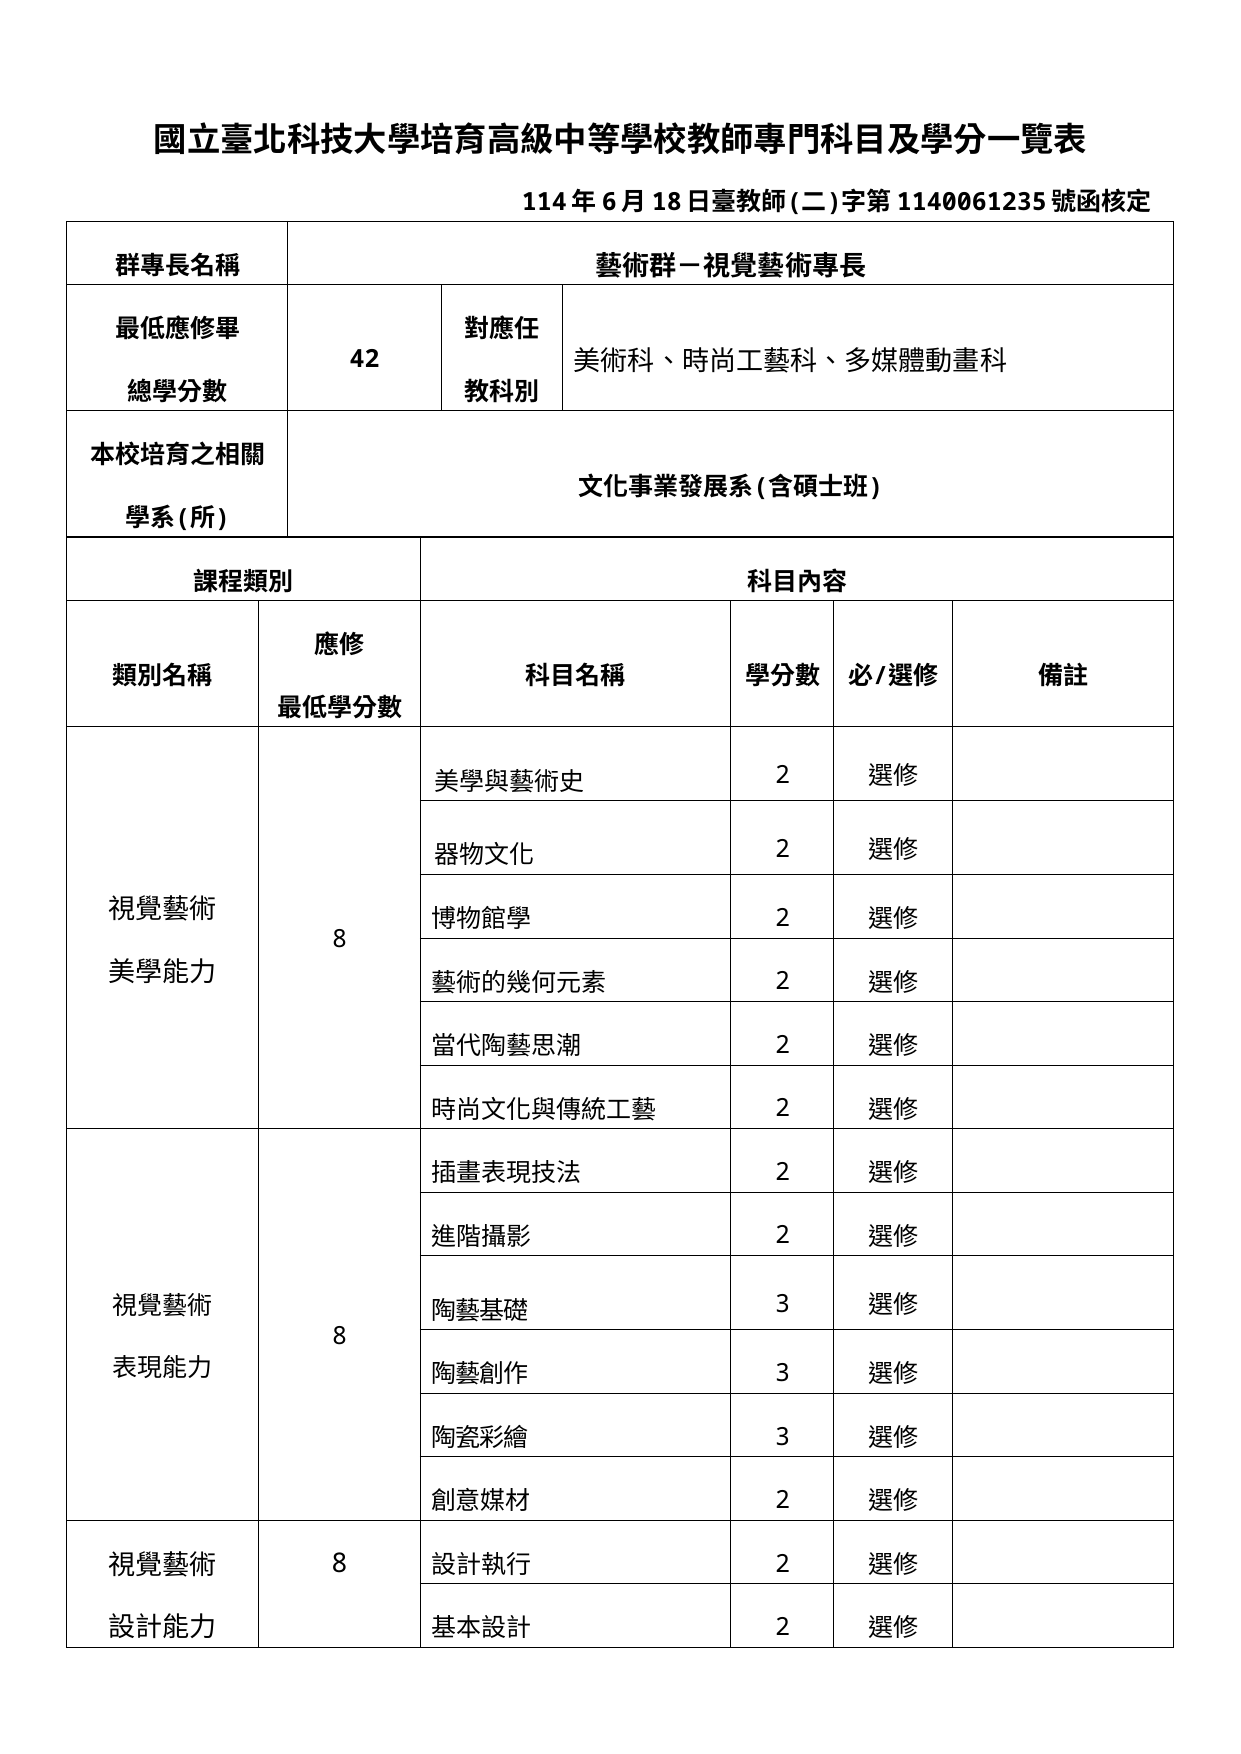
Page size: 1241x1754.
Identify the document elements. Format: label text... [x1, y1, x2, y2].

table_cell 2 [731, 1521, 833, 1583]
table_cell [953, 1256, 1173, 1329]
table_cell 3 [731, 1330, 833, 1393]
table_cell 類別名稱 [67, 601, 258, 726]
table_cell 選修 [834, 801, 952, 874]
table_cell 2 [731, 1584, 833, 1647]
table_cell [953, 1521, 1173, 1583]
table_cell 視覺藝術 表現能力 [67, 1129, 258, 1520]
table_cell 視覺藝術 美學能力 [67, 727, 258, 1128]
table_cell [953, 727, 1173, 800]
table_cell 選修 [834, 1129, 952, 1192]
table_cell 時尚文化與傳統工藝 [421, 1066, 730, 1128]
table_cell 選修 [834, 1330, 952, 1393]
table_cell 選修 [834, 1002, 952, 1064]
table_cell 本校培育之相關學系(所) [67, 411, 287, 536]
table_cell 選修 [834, 875, 952, 937]
table_cell 應修 最低學分數 [259, 601, 420, 726]
table_cell 選修 [834, 1193, 952, 1255]
table_cell [953, 801, 1173, 874]
table_cell 博物館學 [421, 875, 730, 937]
table_cell 創意媒材 [421, 1457, 730, 1520]
table_header 藝術群－視覺藝術專長 [288, 222, 1173, 284]
table_cell 3 [731, 1256, 833, 1329]
table_cell 基本設計 [421, 1584, 730, 1647]
table_cell 陶藝創作 [421, 1330, 730, 1393]
table_cell 陶藝基礎 [421, 1256, 730, 1329]
table_cell 選修 [834, 1066, 952, 1128]
table_cell 陶瓷彩繪 [421, 1394, 730, 1456]
table_cell 選修 [834, 939, 952, 1001]
table_cell 對應任教科別 [442, 285, 562, 410]
table_cell [953, 875, 1173, 937]
table_cell 美術科、時尚工藝科、多媒體動畫科 [563, 285, 1173, 410]
table_cell 文化事業發展系(含碩士班) [288, 411, 1173, 536]
table_cell 42 [288, 285, 441, 410]
table_cell [953, 1193, 1173, 1255]
table_cell [953, 1394, 1173, 1456]
table_cell 2 [731, 1002, 833, 1064]
table_cell [953, 1129, 1173, 1192]
text 114年6月18日臺教師(二)字第1140061235號函核定 [89, 158, 1152, 221]
table_cell 2 [731, 1457, 833, 1520]
table_cell 美學與藝術史 [421, 727, 730, 800]
table_cell 2 [731, 1193, 833, 1255]
table_cell 8 [259, 1129, 420, 1520]
table_cell [953, 1066, 1173, 1128]
table_cell 2 [731, 875, 833, 937]
table_cell 當代陶藝思潮 [421, 1002, 730, 1064]
table_header 群專長名稱 [67, 222, 287, 284]
text 國立臺北科技大學培育高級中等學校教師專門科目及學分一覽表 [89, 96, 1152, 158]
table_cell 選修 [834, 727, 952, 800]
table_cell 視覺藝術 設計能力 [67, 1521, 258, 1647]
table_cell 進階攝影 [421, 1193, 730, 1255]
table_cell [953, 1330, 1173, 1393]
table_cell [953, 1584, 1173, 1647]
table_cell 課程類別 [67, 538, 420, 600]
table_cell 器物文化 [421, 801, 730, 874]
table_cell 2 [731, 939, 833, 1001]
table_cell 藝術的幾何元素 [421, 939, 730, 1001]
table_cell 2 [731, 1129, 833, 1192]
table_cell 選修 [834, 1394, 952, 1456]
table_cell 2 [731, 801, 833, 874]
table_cell 選修 [834, 1256, 952, 1329]
table_cell 科目名稱 [421, 601, 730, 726]
table_cell 備註 [953, 601, 1173, 726]
table_cell 科目內容 [421, 538, 1173, 600]
table_cell 選修 [834, 1521, 952, 1583]
table_cell 設計執行 [421, 1521, 730, 1583]
table_cell [953, 1002, 1173, 1064]
table_cell 8 [259, 1521, 420, 1647]
table_cell 插畫表現技法 [421, 1129, 730, 1192]
table_cell [953, 939, 1173, 1001]
table_cell 選修 [834, 1584, 952, 1647]
table_cell 8 [259, 727, 420, 1128]
table_cell 必/選修 [834, 601, 952, 726]
table_cell 2 [731, 727, 833, 800]
table_cell 2 [731, 1066, 833, 1128]
table_cell [953, 1457, 1173, 1520]
table_cell 3 [731, 1394, 833, 1456]
table_cell 學分數 [731, 601, 833, 726]
table_cell 最低應修畢 總學分數 [67, 285, 287, 410]
table_cell 選修 [834, 1457, 952, 1520]
